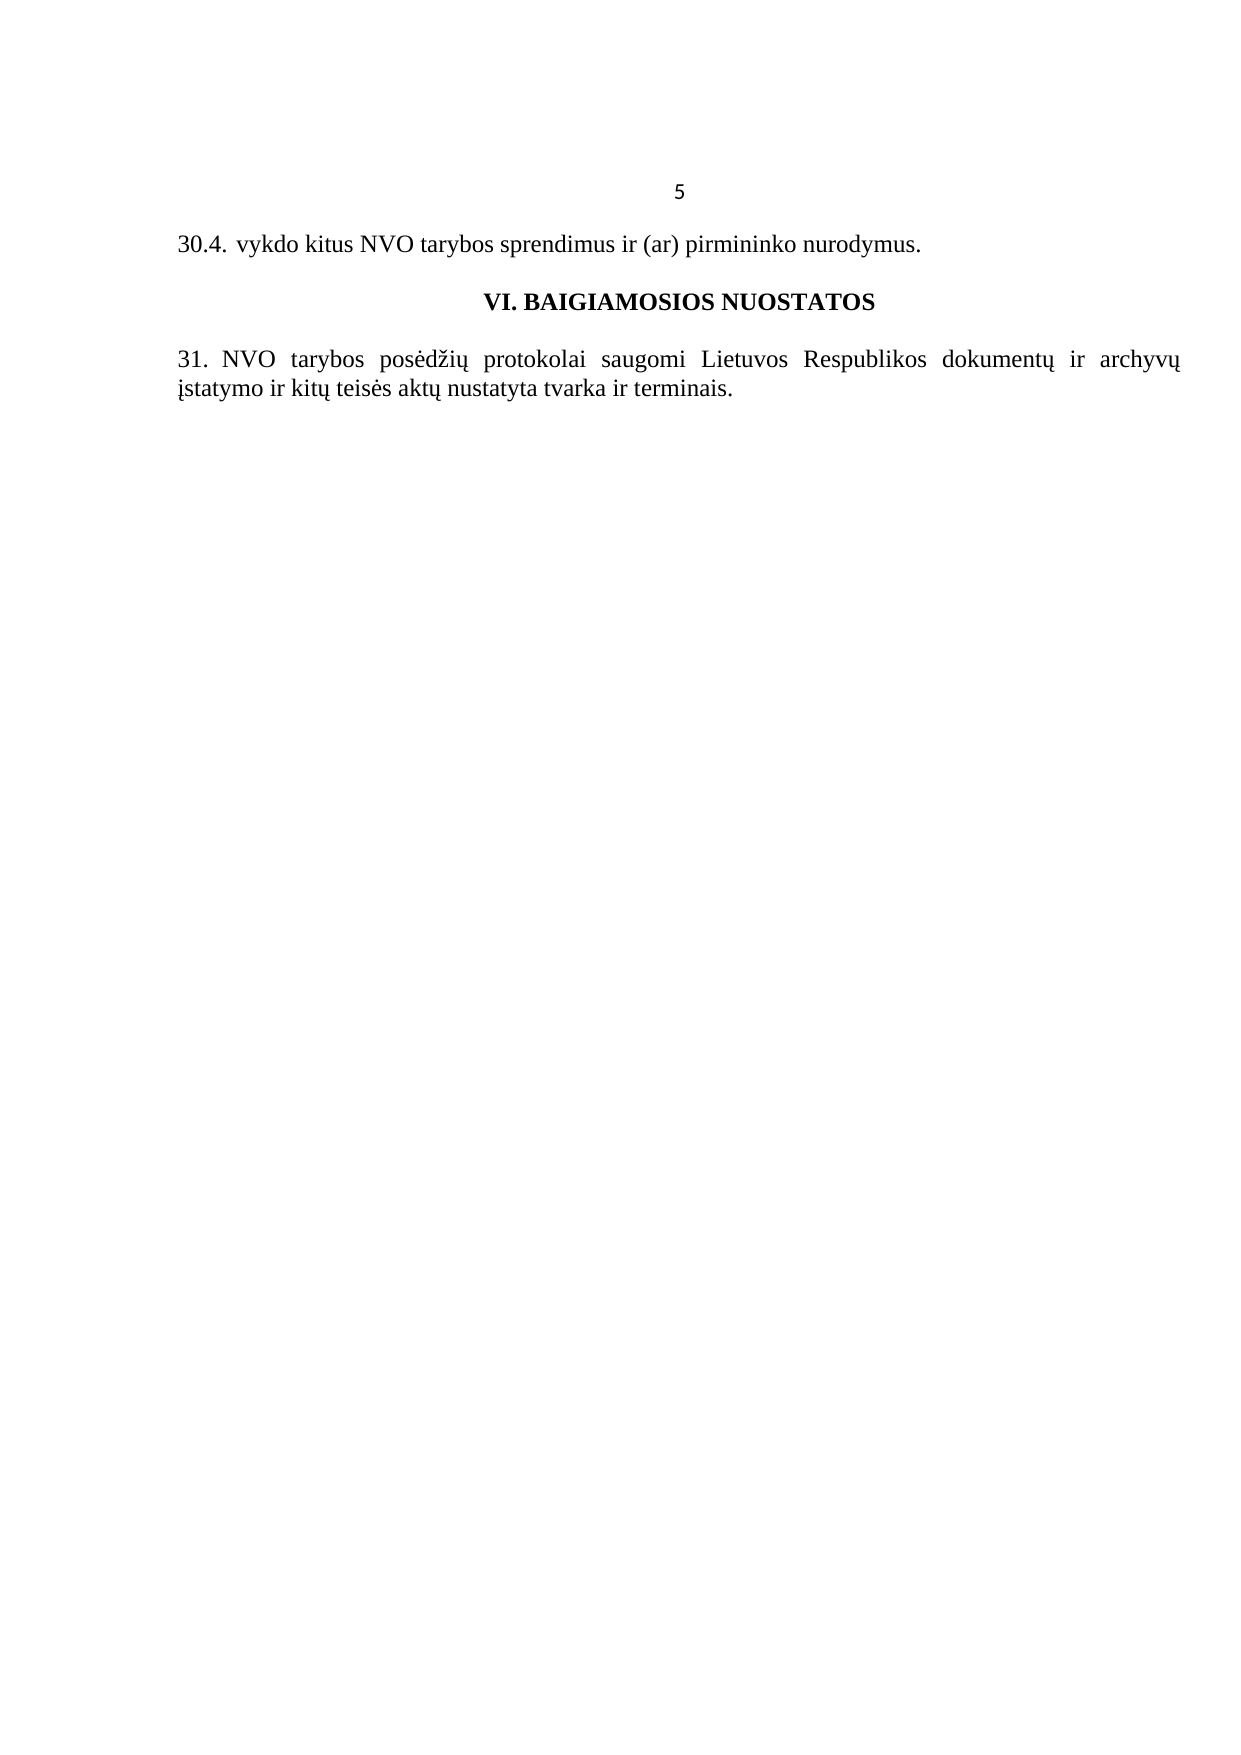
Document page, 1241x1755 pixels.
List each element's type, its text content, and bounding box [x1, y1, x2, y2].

text 31. NVO tarybos posėdžių protokolai saugomi Lietuvos Respublikos dokumentų ir archyvų įstatymo ir kitų teisės aktų nustatyta tvarka ir terminais. [177, 344, 1181, 402]
text 30.4. vykdo kitus NVO tarybos sprendimus ir (ar) pirmininko nurodymus. [177, 229, 1181, 258]
text VI. BAIGIAMOSIOS NUOSTATOS [177, 287, 1181, 316]
